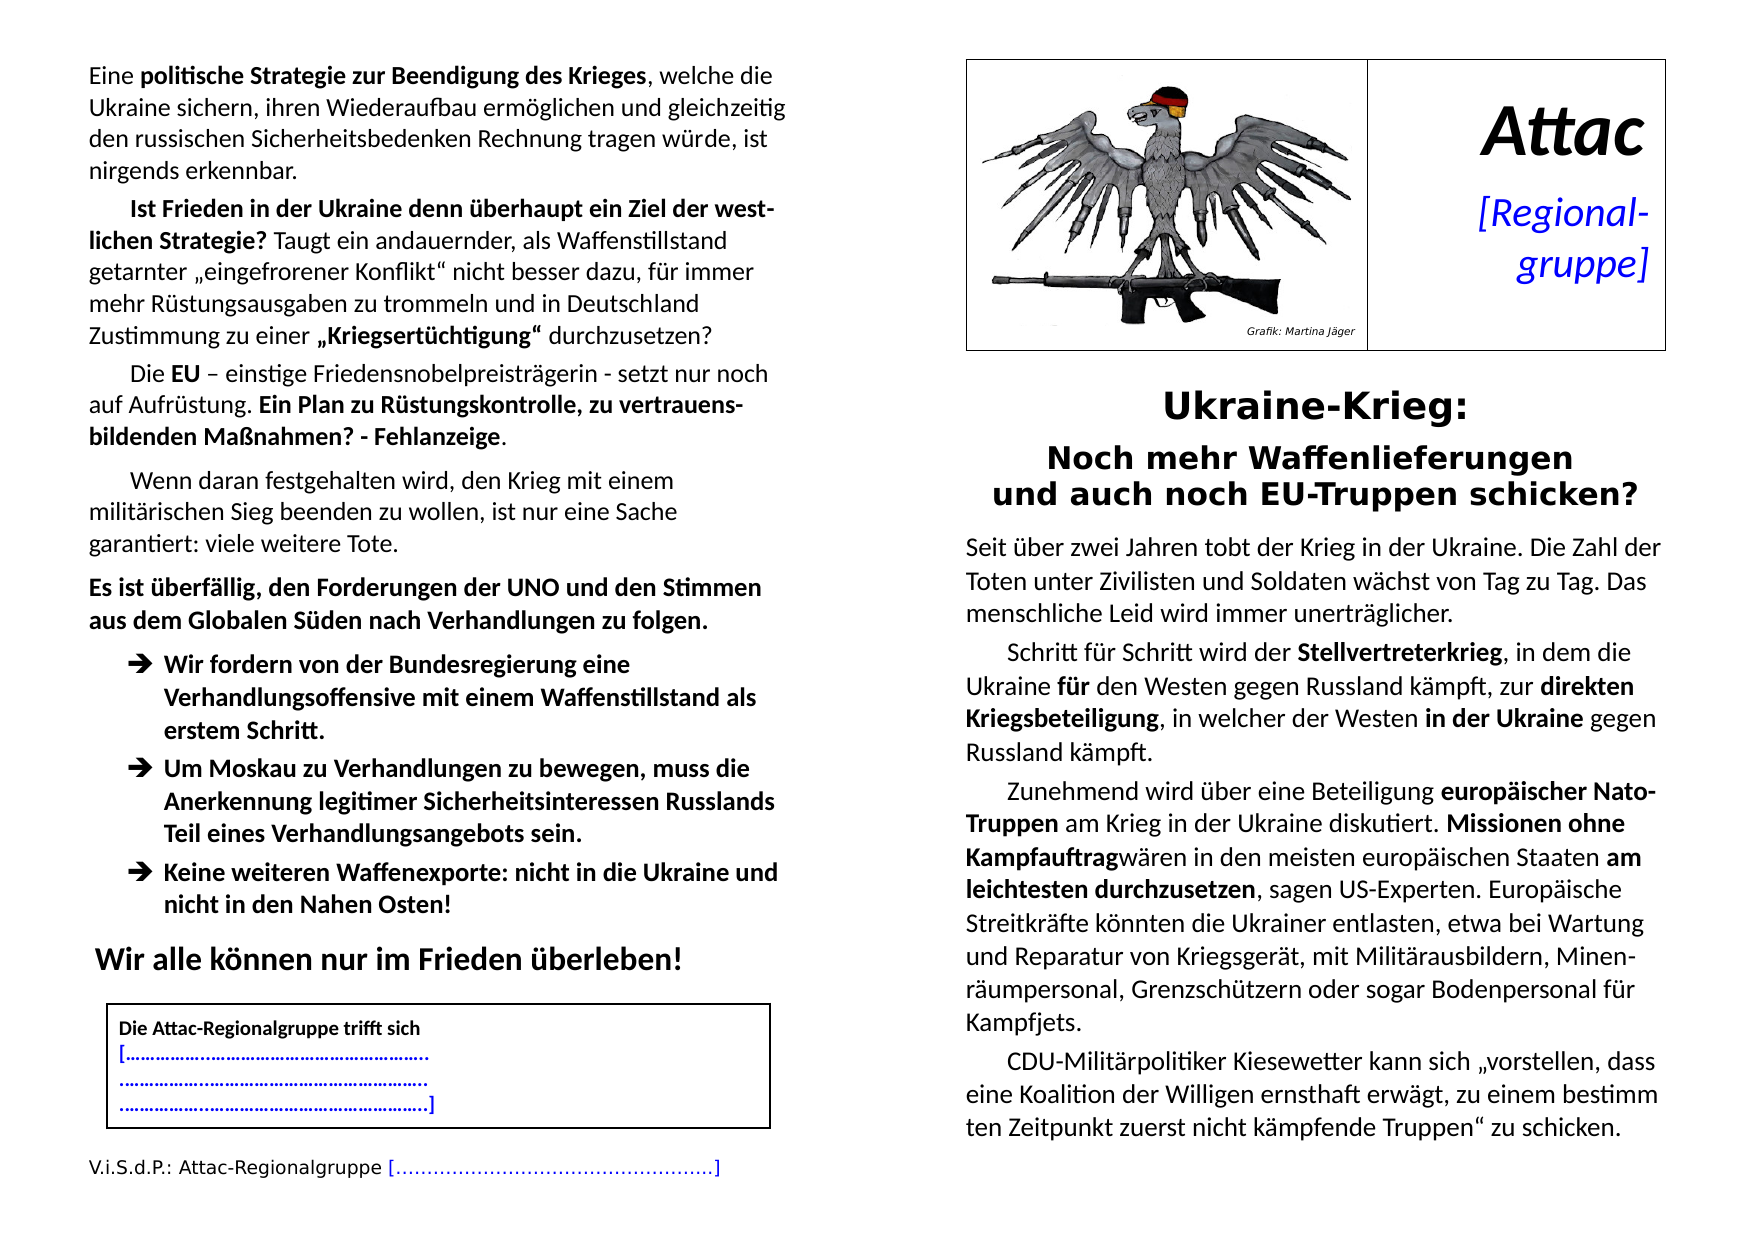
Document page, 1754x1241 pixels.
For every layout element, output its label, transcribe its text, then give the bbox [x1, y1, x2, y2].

text V.i.S.d.P.: Attac-Regionalgruppe […………………………………………...] [88, 1153, 788, 1179]
text Seit über zwei Jahren tobt der Krieg in der Ukraine. Die Zahl der Toten unter Zivilisten und Soldaten wächst von Tag zu Tag. Das menschliche Leid wird immer unerträglicher. [966, 531, 1665, 630]
list Wir fordern von der Bundesregierung eine Verhandlungsoffensive mit einem Waffenstillstand als erstem Schritt. [126, 648, 788, 746]
text Wir alle können nur im Frieden überleben! [94, 938, 788, 979]
text Ukraine-Krieg: [966, 385, 1665, 428]
text Zunehmend wird über eine Beteiligung europäischer Nato-Truppen am Krieg in der Ukraine diskutiert. Missionen ohne Kampfauftragwären in den meisten europäischen Staaten am leichtesten durchzusetzen, sagen US-Experten. Europäische Streitkräfte könnten die Ukrainer entlasten, etwa bei Wartung und Reparatur von Kriegsgerät, mit Militärausbildern, Minen­räumpersonal, Grenzschützern oder sogar Bodenpersonal für Kampf­jets. [966, 774, 1665, 1038]
text Noch mehr Waffenlieferungen und auch noch EU-Truppen schicken? [966, 440, 1665, 513]
text Die Attac-Regionalgruppe trifft sich [……………..…………………………………….. .……………..…………………………………….. .……………..……………………………………..] [108, 1005, 769, 1127]
table_header Attac [Regional- gruppe] [1368, 60, 1665, 350]
list Keine weiteren Waffenexporte: nicht in die Ukraine und nicht in den Nahen Osten! [126, 855, 788, 921]
text CDU-Militärpolitiker Kiesewetter kann sich „vorstellen, dass eine Koalition der Willigen ernsthaft erwägt, zu einem bestimm ten Zeitpunkt zuerst nicht kämpfende Truppen“ zu schicken. [966, 1044, 1665, 1143]
text Schritt für Schritt wird der Stellvertreterkrieg, in dem die Ukraine für den Westen gegen Russland kämpft, zur direkten Kriegsbeteiligung, in welcher der Westen in der Ukraine gegen Russland kämpft. [966, 636, 1665, 768]
text Ist Frieden in der Ukraine denn überhaupt ein Ziel der west­lichen Strategie? Taugt ein andauernder, als Waffenstill­stand getarnter „eingefrorener Konflikt“ nicht besser dazu, für immer mehr Rüstungsausgaben zu trommeln und in Deutsch­land Zustimmung zu einer „Kriegsertüchtigung“ durchzu­setzen? [88, 192, 788, 351]
text Die EU – einstige Friedensnobelpreisträgerin - setzt nur noch auf Aufrüstung. Ein Plan zu Rüstungskontrolle, zu vertrauens-bildenden Maßnahmen? - Fehlanzeige. [88, 357, 788, 452]
text Eine politische Strategie zur Beendigung des Krieges, welche die Ukraine sichern, ihren Wiederaufbau ermöglichen und gleich­zeitig den russischen Sicherheitsbedenken Rechnung tragen wür­de, ist nirgends erkennbar. [88, 59, 788, 186]
text Es ist überfällig, den Forderungen der UNO und den Stimmen aus dem Globalen Süden nach Verhandlungen zu folgen. [88, 571, 788, 636]
text Wenn daran festgehalten wird, den Krieg mit einem militärischen Sieg beenden zu wollen, ist nur eine Sache garantiert: viele weitere Tote. [88, 464, 788, 559]
picture [979, 75, 1352, 326]
list Um Moskau zu Verhandlungen zu bewegen, muss die Anerkennung legitimer Sicherheitsinteressen Russlands Teil eines Verhandlungsangebots sein. [126, 752, 788, 849]
table_header Grafik: Martina Jäger [967, 60, 1367, 350]
